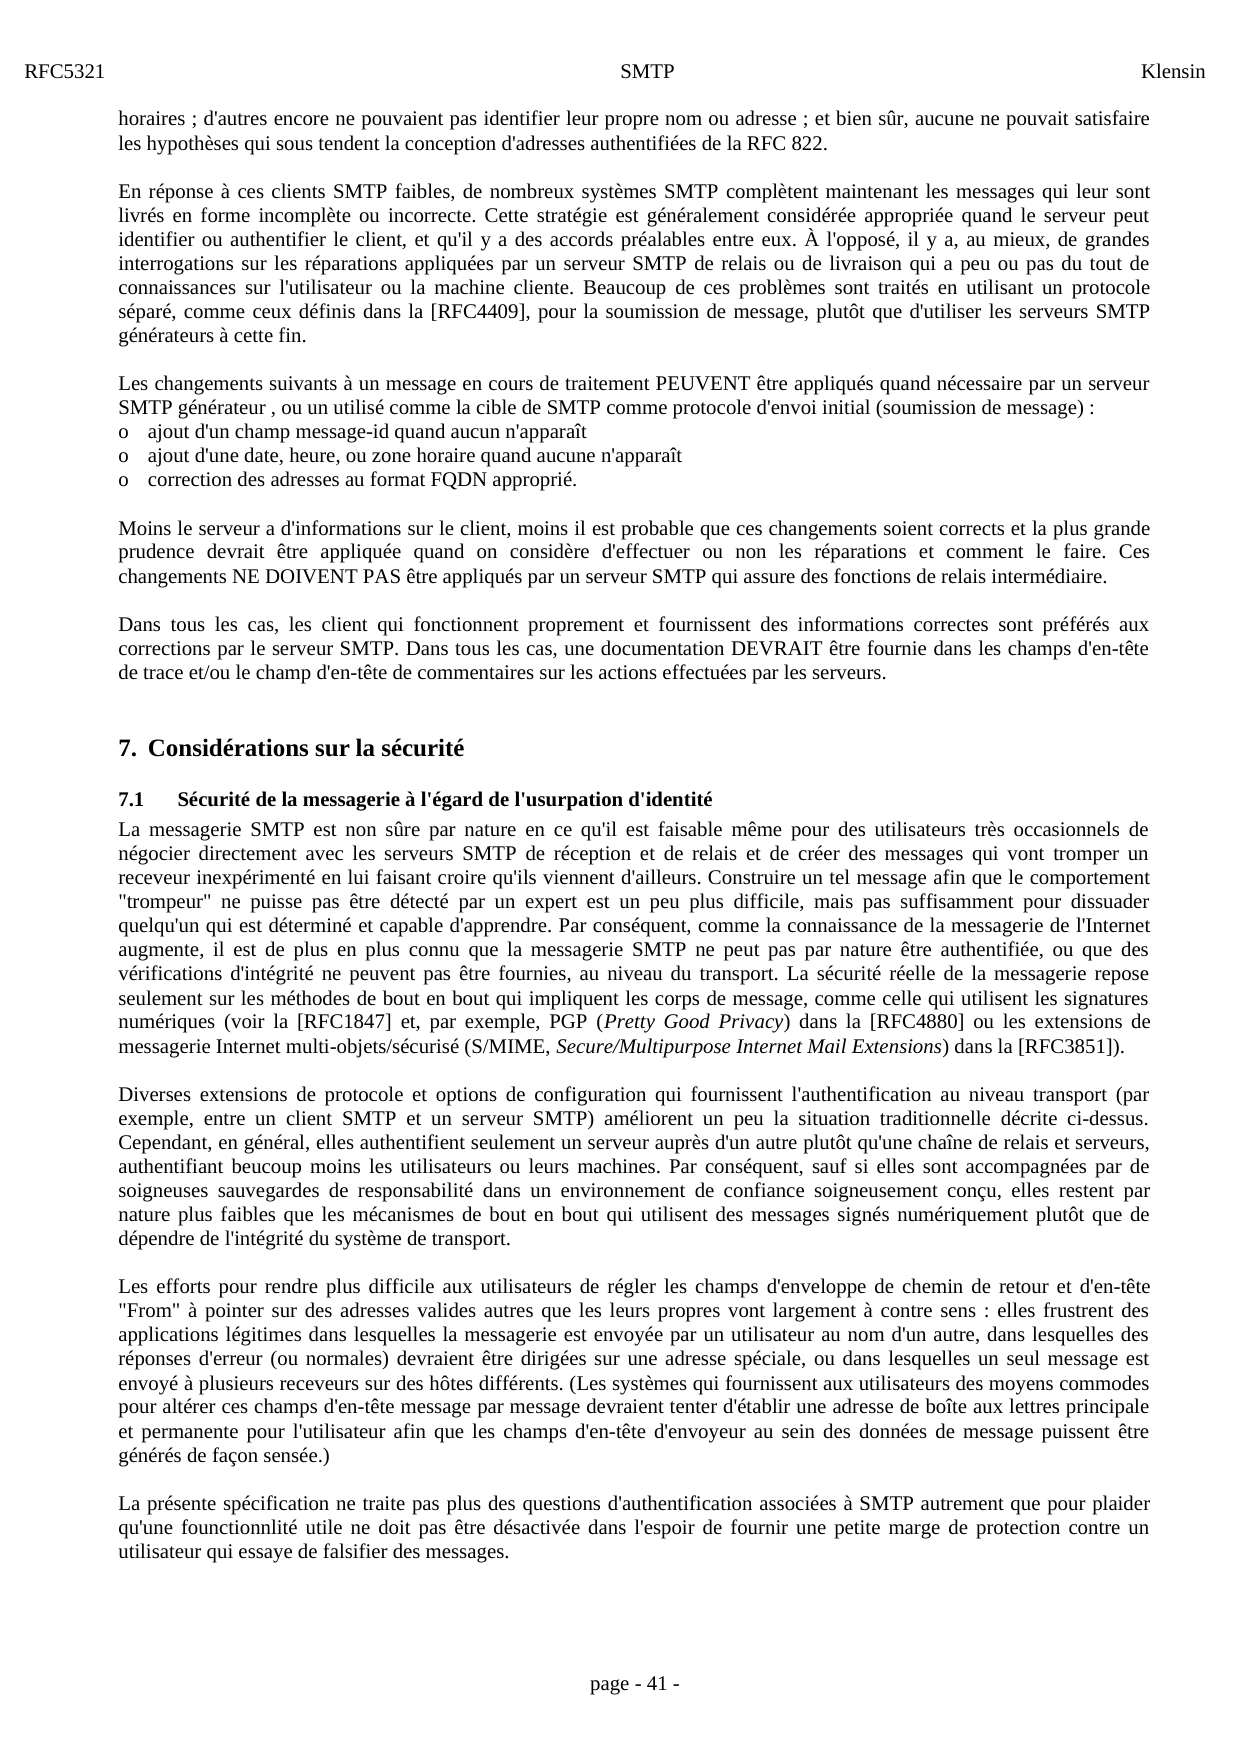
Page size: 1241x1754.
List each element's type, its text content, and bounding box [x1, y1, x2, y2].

text En réponse à ces clients SMTP faibles, de nombreux systèmes SMTP complètent maintenant les messages qui leur sont livrés en forme incomplète ou incorrecte. Cette stratégie est généralement considérée appropriée quand le serveur peut identifier ou authentifier le client, et qu'il y a des accords préalables entre eux. À l'opposé, il y a, au mieux, de grandes interrogations sur les réparations appliquées par un serveur SMTP de relais ou de livraison qui a peu ou pas du tout de connaissances sur l'utilisateur ou la machine cliente. Beaucoup de ces problèmes sont traités en utilisant un protocole séparé, comme ceux définis dans la [RFC4409], pour la soumission de message, plutôt que d'utiliser les serveurs SMTP générateurs à cette fin. [118, 178, 1152, 347]
text La messagerie SMTP est non sûre par nature en ce qu'il est faisable même pour des utilisateurs très occasionnels de négocier directement avec les serveurs SMTP de réception et de relais et de créer des messages qui vont tromper un receveur inexpérimenté en lui faisant croire qu'ils viennent d'ailleurs. Construire un tel message afin que le comportement "trompeur" ne puisse pas être détecté par un expert est un peu plus difficile, mais pas suffisamment pour dissuader quelqu'un qui est déterminé et capable d'apprendre. Par conséquent, comme la connaissance de la messagerie de l'Internet augmente, il est de plus en plus connu que la messagerie SMTP ne peut pas par nature être authentifiée, ou que des vérifications d'intégrité ne peuvent pas être fournies, au niveau du transport. La sécurité réelle de la messagerie repose seulement sur les méthodes de bout en bout qui impliquent les corps de message, comme celle qui utilisent les signatures numériques (voir la [RFC1847] et, par exemple, PGP (Pretty Good Privacy) dans la [RFC4880] ou les extensions de messagerie Internet multi-objets/sécurisé (S/MIME, Secure/Multipurpose Internet Mail Extensions) dans la [RFC3851]). [118, 817, 1152, 1058]
text o ajout d'un champ message-id quand aucun n'apparaît [118, 419, 1152, 443]
subtitle 7.1 Sécurité de la messagerie à l'égard de l'usurpation d'identité [118, 787, 1152, 811]
subtitle 7. Considérations sur la sécurité [118, 733, 1152, 762]
text o ajout d'une date, heure, ou zone horaire quand aucune n'apparaît [118, 443, 1152, 467]
text horaires ; d'autres encore ne pouvaient pas identifier leur propre nom ou adresse ; et bien sûr, aucune ne pouvait satisfaire les hypothèses qui sous tendent la conception d'adresses authentifiées de la RFC 822. [118, 106, 1152, 154]
text Dans tous les cas, les client qui fonctionnent proprement et fournissent des informations correctes sont préférés aux corrections par le serveur SMTP. Dans tous les cas, une documentation DEVRAIT être fournie dans les champs d'en-tête de trace et/ou le champ d'en-tête de commentaires sur les actions effectuées par les serveurs. [118, 612, 1152, 684]
text Les changements suivants à un message en cours de traitement PEUVENT être appliqués quand nécessaire par un serveur SMTP générateur , ou un utilisé comme la cible de SMTP comme protocole d'envoi initial (soumission de message) : [118, 371, 1152, 419]
text La présente spécification ne traite pas plus des questions d'authentification associées à SMTP autrement que pour plaider qu'une founctionnlité utile ne doit pas être désactivée dans l'espoir de fournir une petite marge de protection contre un utilisateur qui essaye de falsifier des messages. [118, 1491, 1152, 1563]
text Moins le serveur a d'informations sur le client, moins il est probable que ces changements soient corrects et la plus grande prudence devrait être appliquée quand on considère d'effectuer ou non les réparations et comment le faire. Ces changements NE DOIVENT PAS être appliqués par un serveur SMTP qui assure des fonctions de relais intermédiaire. [118, 515, 1152, 588]
text Diverses extensions de protocole et options de configuration qui fournissent l'authentification au niveau transport (par exemple, entre un client SMTP et un serveur SMTP) améliorent un peu la situation traditionnelle décrite ci-dessus. Cependant, en général, elles authentifient seulement un serveur auprès d'un autre plutôt qu'une chaîne de relais et serveurs, authentifiant beucoup moins les utilisateurs ou leurs machines. Par conséquent, sauf si elles sont accompagnées par de soigneuses sauvegardes de responsabilité dans un environnement de confiance soigneusement conçu, elles restent par nature plus faibles que les mécanismes de bout en bout qui utilisent des messages signés numériquement plutôt que de dépendre de l'intégrité du système de transport. [118, 1082, 1152, 1250]
text Les efforts pour rendre plus difficile aux utilisateurs de régler les champs d'enveloppe de chemin de retour et d'en-tête "From" à pointer sur des adresses valides autres que les leurs propres vont largement à contre sens : elles frustrent des applications légitimes dans lesquelles la messagerie est envoyée par un utilisateur au nom d'un autre, dans lesquelles des réponses d'erreur (ou normales) devraient être dirigées sur une adresse spéciale, ou dans lesquelles un seul message est envoyé à plusieurs receveurs sur des hôtes différents. (Les systèmes qui fournissent aux utilisateurs des moyens commodes pour altérer ces champs d'en-tête message par message devraient tenter d'établir une adresse de boîte aux lettres principale et permanente pour l'utilisateur afin que les champs d'en-tête d'envoyeur au sein des données de message puissent être générés de façon sensée.) [118, 1274, 1152, 1467]
text o correction des adresses au format FQDN approprié. [118, 467, 1152, 491]
